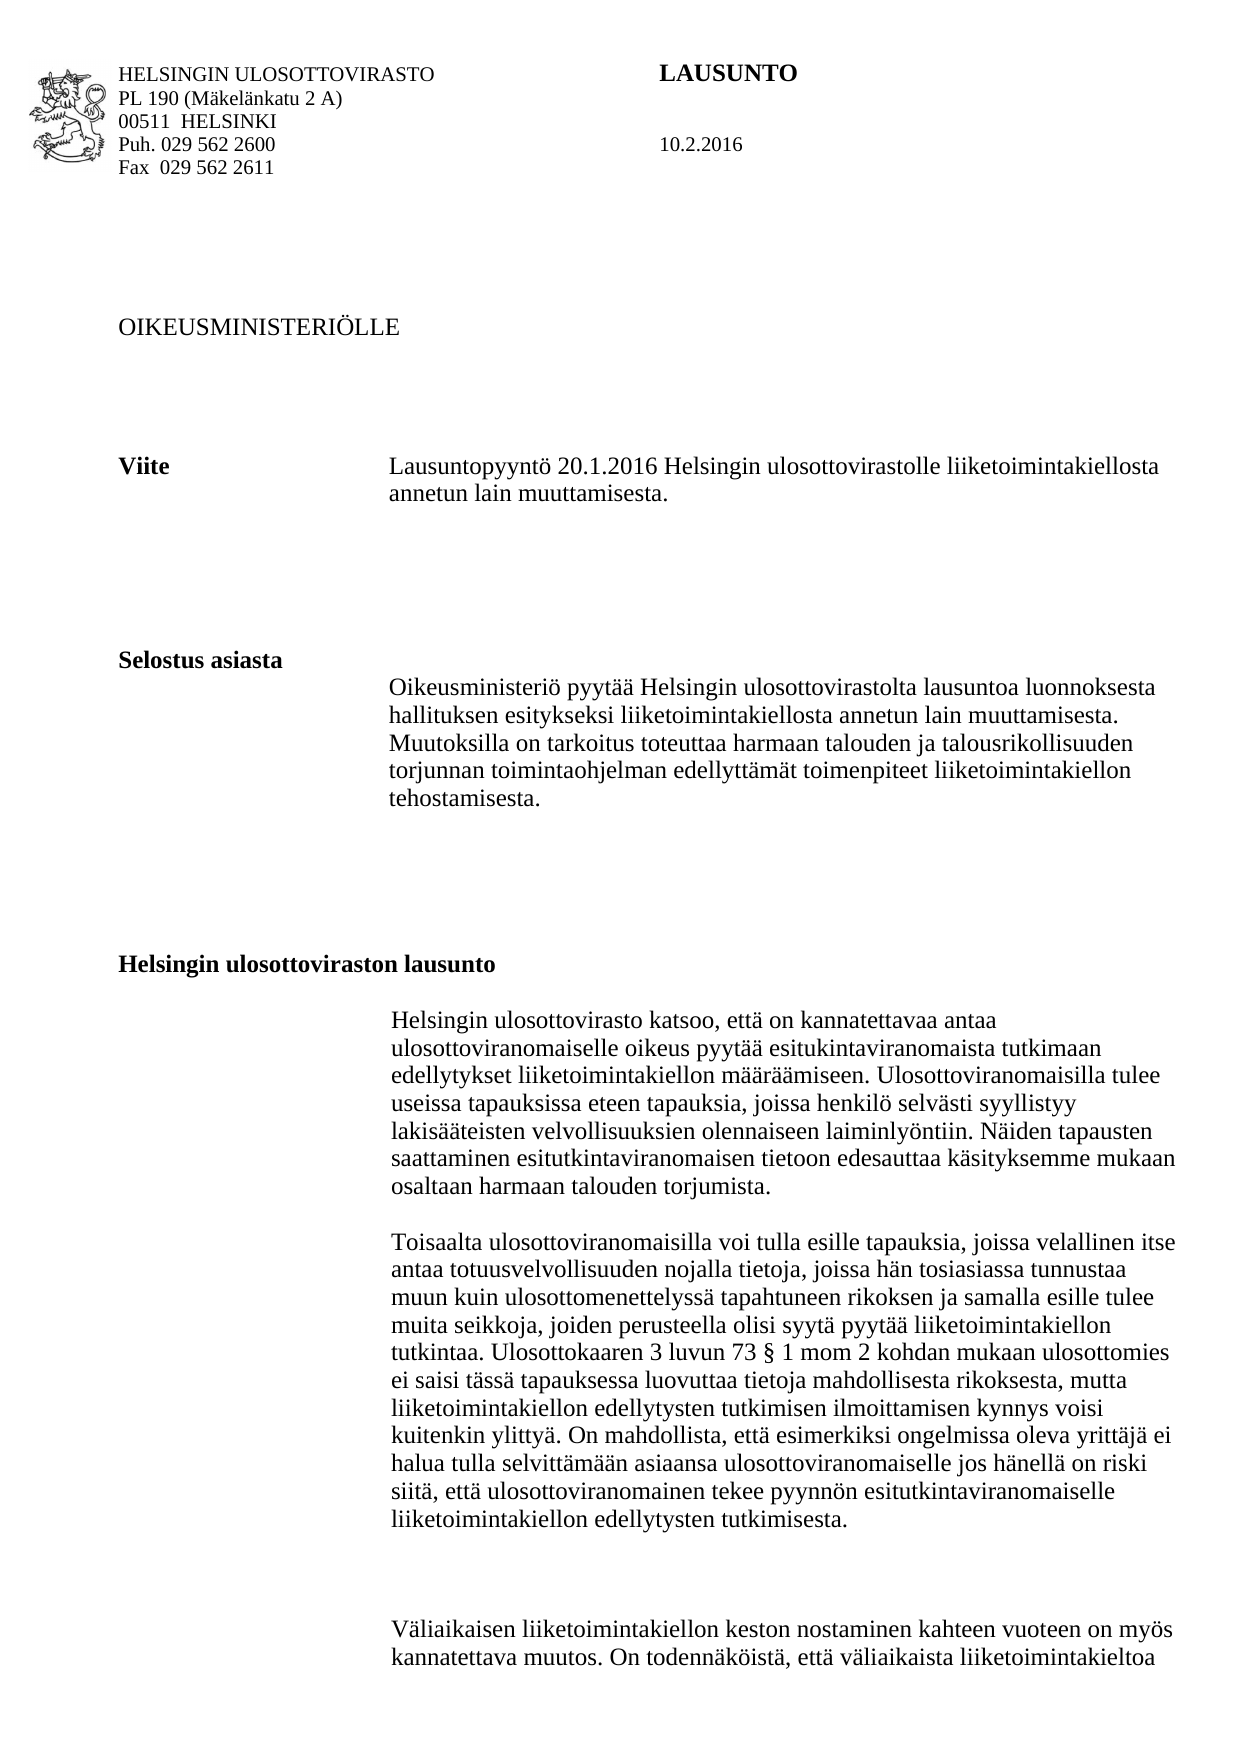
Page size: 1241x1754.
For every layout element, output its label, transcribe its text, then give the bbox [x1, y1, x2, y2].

text 00511 HELSINKI [118, 110, 1181, 133]
text Helsingin ulosottovirasto katsoo, että on kannatettavaa antaa ulosottoviranomaiselle oikeus pyytää esitukintaviranomaista tutkimaan edellytykset liiketoimintakiellon määräämiseen. Ulosottoviranomaisilla tulee useissa tapauksissa eteen tapauksia, joissa henkilö selvästi syyllistyy lakisääteisten velvollisuuksien olennaiseen laiminlyöntiin. Näiden tapausten saattaminen esitutkintaviranomaisen tietoon edesauttaa käsityksemme mukaan osaltaan harmaan talouden torjumista. [118, 1006, 1181, 1200]
text PL 190 (Mäkelänkatu 2 A) [118, 87, 1181, 110]
text Väliaikaisen liiketoimintakiellon keston nostaminen kahteen vuoteen on myös kannatettava muutos. On todennäköistä, että väliaikaista liiketoimintakieltoa [118, 1616, 1181, 1671]
text HELSINGIN ULOSOTTOVIRASTO LAUSUNTO [118, 59, 1181, 87]
text Oikeusministeriö pyytää Helsingin ulosottovirastolta lausuntoa luonnoksesta hallituksen esitykseksi liiketoimintakiellosta annetun lain muuttamisesta. Muutoksilla on tarkoitus toteuttaa harmaan talouden ja talousrikollisuuden torjunnan toimintaohjelman edellyttämät toimenpiteet liiketoimintakiellon tehostamisesta. [118, 673, 1181, 812]
picture [27, 59, 113, 172]
text Selostus asiasta [118, 646, 1181, 673]
text Helsingin ulosottoviraston lausunto [118, 951, 1181, 978]
text OIKEUSMINISTERIÖLLE [118, 313, 1181, 341]
text Puh. 029 562 2600 10.2.2016 [118, 133, 1181, 156]
text Toisaalta ulosottoviranomaisilla voi tulla esille tapauksia, joissa velallinen itse antaa totuusvelvollisuuden nojalla tietoja, joissa hän tosiasiassa tunnustaa muun kuin ulosottomenettelyssä tapahtuneen rikoksen ja samalla esille tulee muita seikkoja, joiden perusteella olisi syytä pyytää liiketoimintakiellon tutkintaa. Ulosottokaaren 3 luvun 73 § 1 mom 2 kohdan mukaan ulosottomies ei saisi tässä tapauksessa luovuttaa tietoja mahdollisesta rikoksesta, mutta liiketoimintakiellon edellytysten tutkimisen ilmoittamisen kynnys voisi kuitenkin ylittyä. On mahdollista, että esimerkiksi ongelmissa oleva yrittäjä ei halua tulla selvittämään asiaansa ulosottoviranomaiselle jos hänellä on riski siitä, että ulosottoviranomainen tekee pyynnön esitutkintaviranomaiselle liiketoimintakiellon edellytysten tutkimisesta. [118, 1228, 1181, 1532]
text Viite Lausuntopyyntö 20.1.2016 Helsingin ulosottovirastolle liiketoimintakiellosta annetun lain muuttamisesta. [118, 452, 1181, 507]
text Fax 029 562 2611 [118, 156, 1181, 179]
